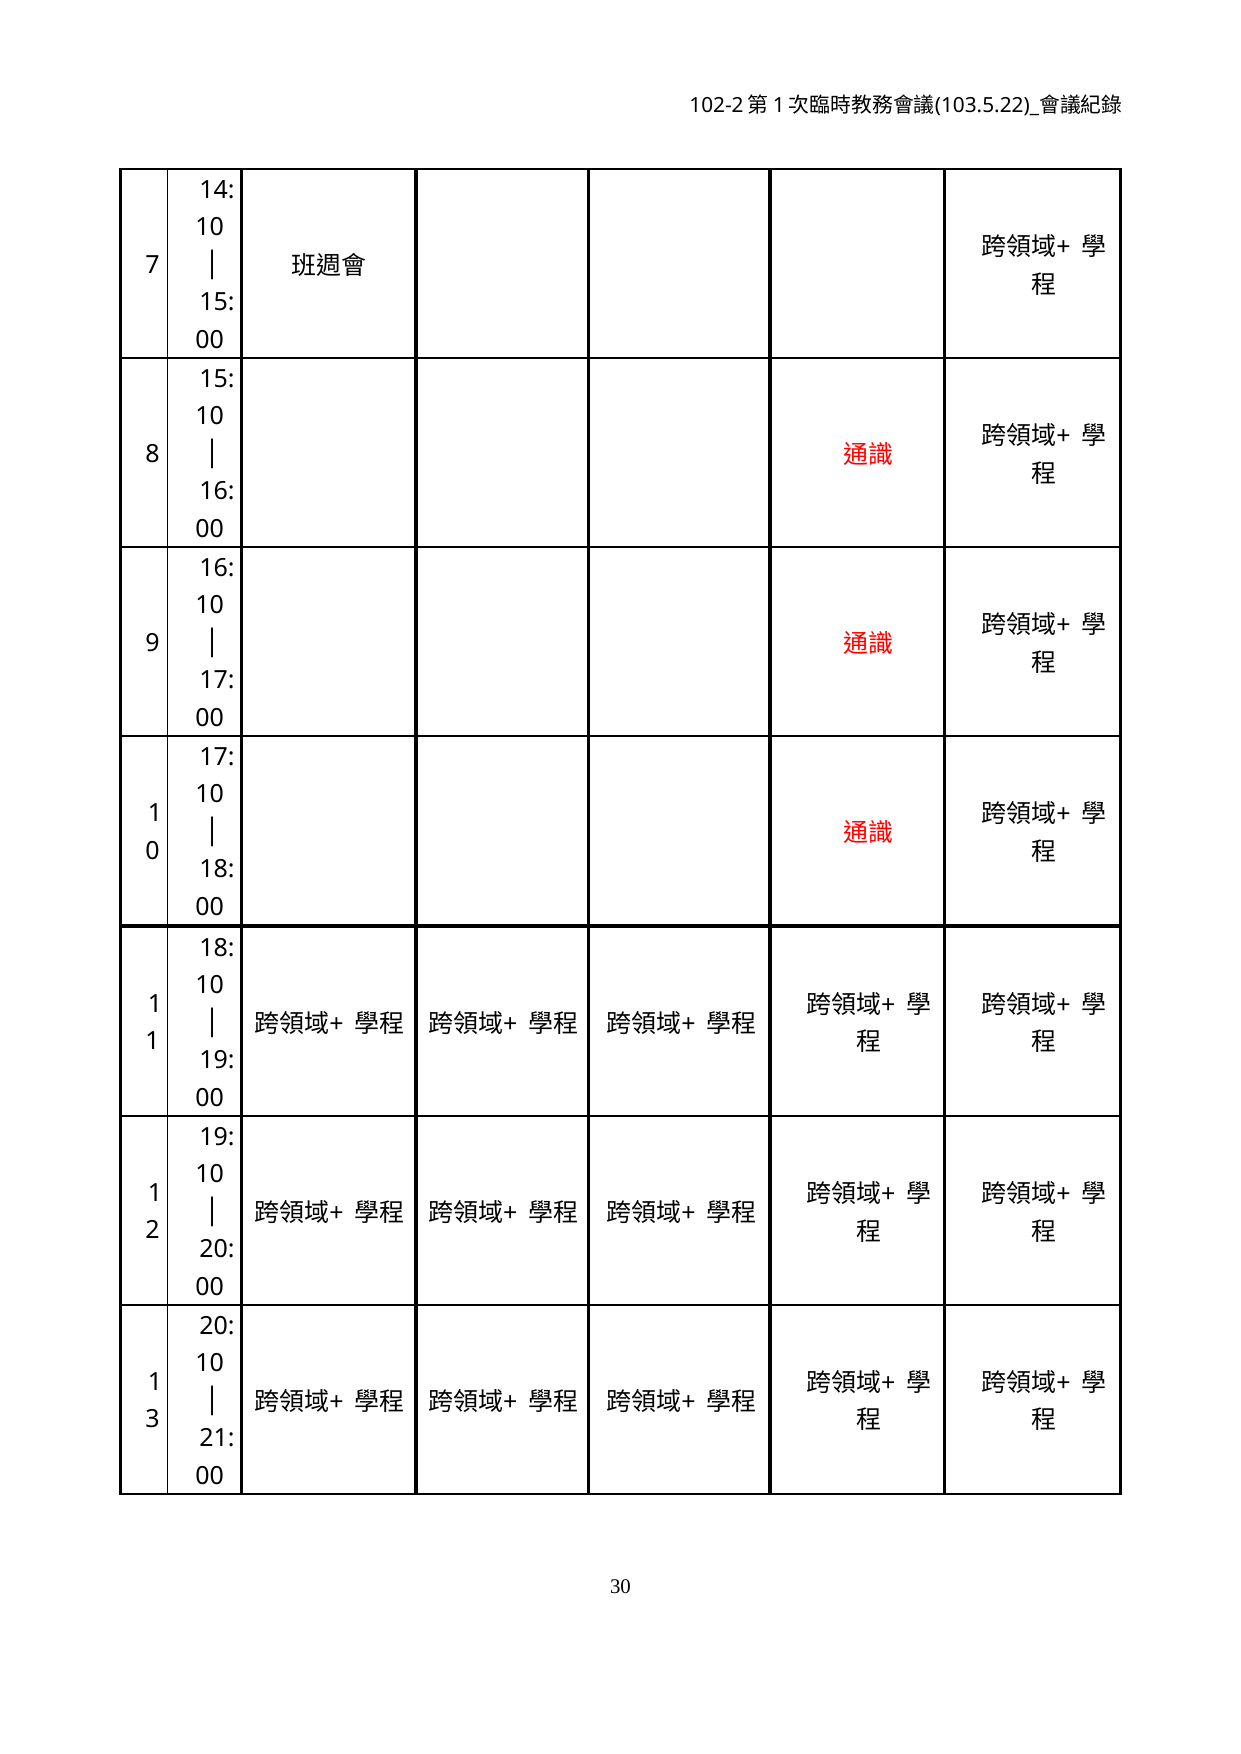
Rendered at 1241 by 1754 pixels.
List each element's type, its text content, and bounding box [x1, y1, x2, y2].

table_cell 跨領域+學程 [946, 1117, 1119, 1304]
table_cell 跨領域+學程 [946, 737, 1119, 924]
table_cell [418, 737, 587, 924]
table_cell 13 [122, 1306, 167, 1493]
table_cell [772, 170, 943, 357]
table_cell 9 [122, 548, 167, 735]
table_cell 通識 [772, 359, 943, 546]
table_cell 10 [122, 737, 167, 924]
table_cell 18:10 │ 19:00 [168, 928, 240, 1115]
table_cell 跨領域+學程 [418, 1117, 587, 1304]
table_cell [590, 548, 768, 735]
table_cell [590, 737, 768, 924]
table_cell 8 [122, 359, 167, 546]
table_cell 通識 [772, 737, 943, 924]
table_cell 19:10 │ 20:00 [168, 1117, 240, 1304]
table_cell 跨領域+學程 [243, 1117, 414, 1304]
table_cell 12 [122, 1117, 167, 1304]
table_cell 跨領域+學程 [590, 928, 768, 1115]
table_cell 跨領域+學程 [772, 1117, 943, 1304]
table_cell 跨領域+學程 [418, 1306, 587, 1493]
table_cell 跨領域+學程 [772, 1306, 943, 1493]
table_cell 跨領域+學程 [418, 928, 587, 1115]
table_cell 班週會 [243, 170, 414, 357]
table_cell 跨領域+學程 [590, 1306, 768, 1493]
table_cell 跨領域+學程 [946, 1306, 1119, 1493]
table_cell 11 [122, 928, 167, 1115]
table_cell [418, 170, 587, 357]
table_cell 15:10 │ 16:00 [168, 359, 240, 546]
table_cell 20:10 │ 21:00 [168, 1306, 240, 1493]
table_cell 通識 [772, 548, 943, 735]
table_cell 16:10 │ 17:00 [168, 548, 240, 735]
table_cell 跨領域+學程 [946, 359, 1119, 546]
table_cell 7 [122, 170, 167, 357]
table_cell [590, 170, 768, 357]
table_cell [418, 548, 587, 735]
table_cell [243, 548, 414, 735]
table_cell 跨領域+學程 [772, 928, 943, 1115]
table_cell [243, 359, 414, 546]
table_cell 14:10 │ 15:00 [168, 170, 240, 357]
table_cell 跨領域+學程 [243, 928, 414, 1115]
table_cell 跨領域+學程 [946, 928, 1119, 1115]
table_cell 跨領域+學程 [590, 1117, 768, 1304]
table_cell 跨領域+學程 [946, 548, 1119, 735]
table_cell [418, 359, 587, 546]
table_cell 跨領域+學程 [946, 170, 1119, 357]
table_cell 跨領域+學程 [243, 1306, 414, 1493]
table_cell [243, 737, 414, 924]
table_cell [590, 359, 768, 546]
table_cell 17:10 │ 18:00 [168, 737, 240, 924]
